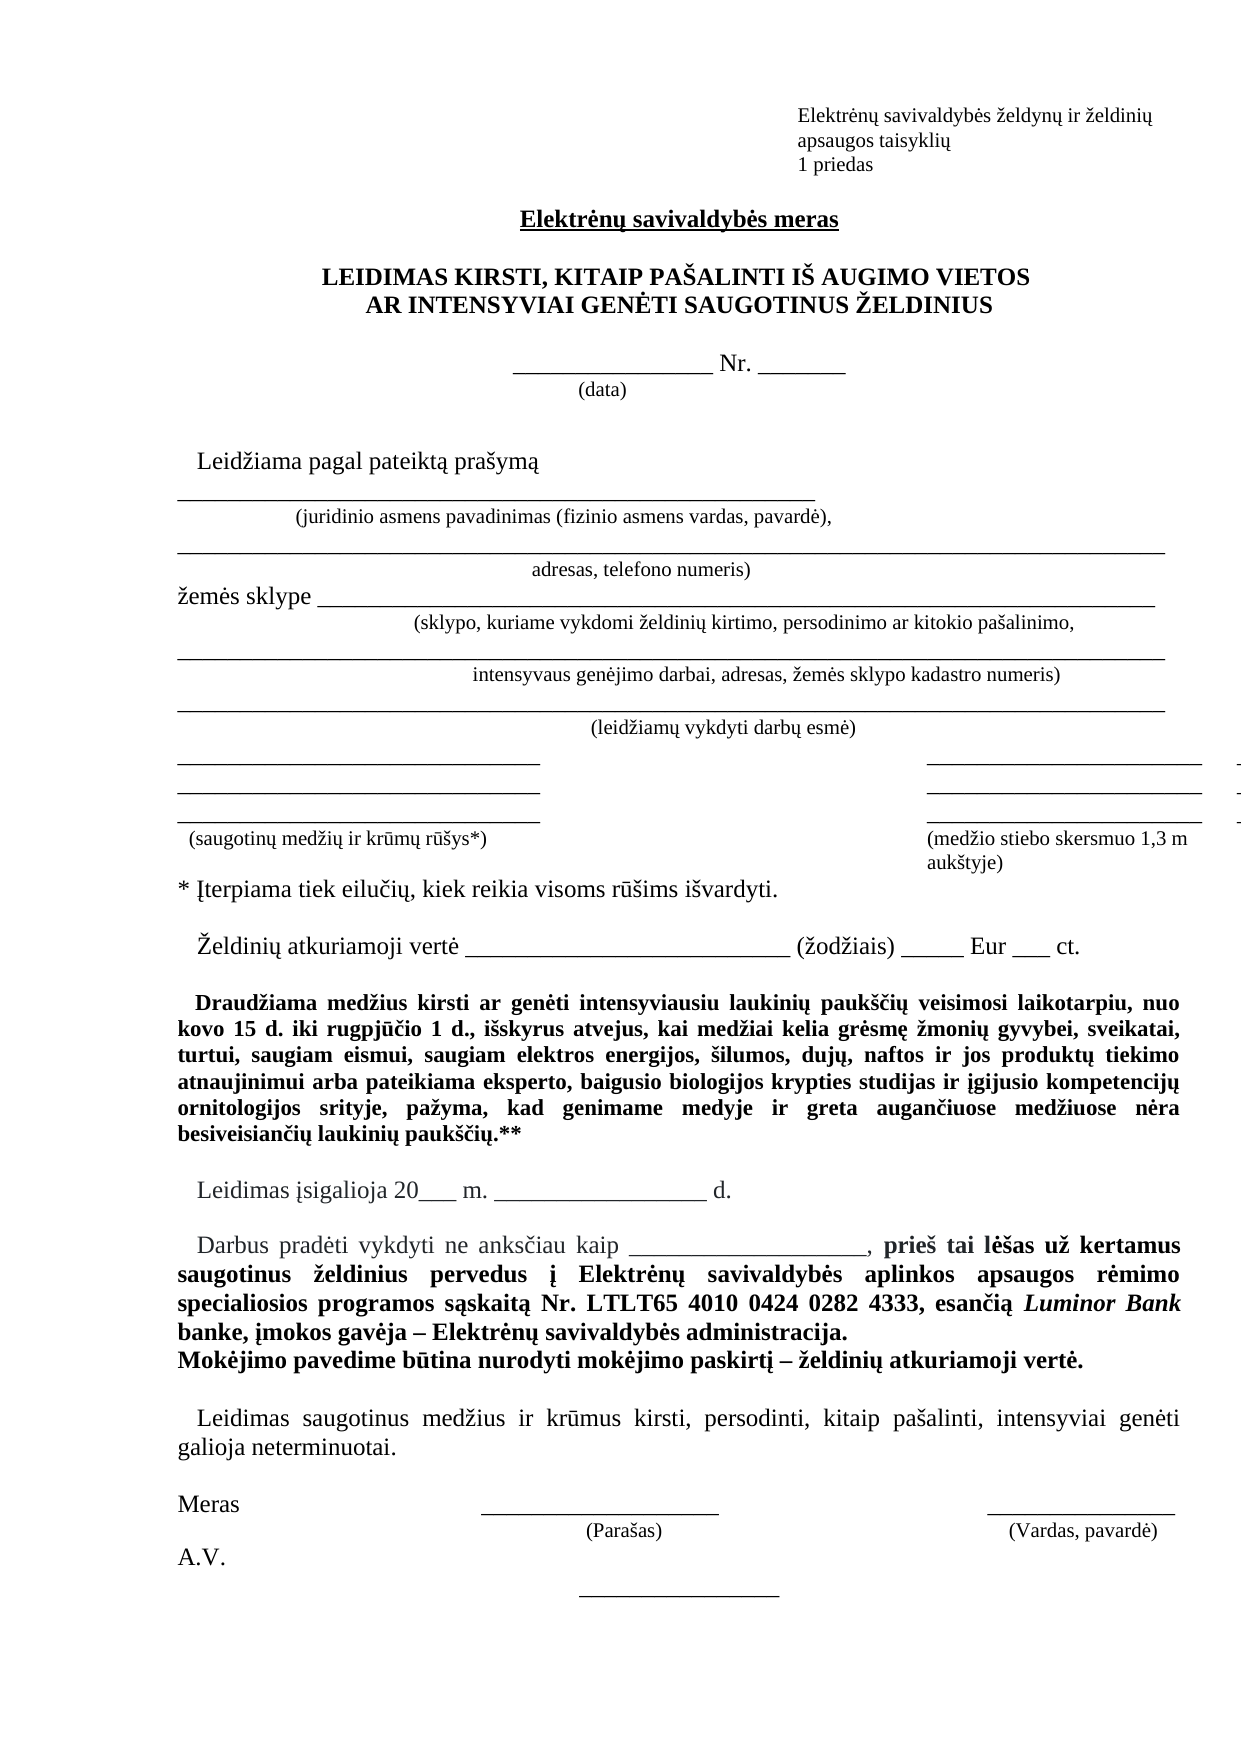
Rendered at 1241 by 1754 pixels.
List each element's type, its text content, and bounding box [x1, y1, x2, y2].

text žemės sklype ___________________________________________________________________ [177, 581, 1181, 609]
text ________________ [177, 1571, 1181, 1600]
text Leidžiama pagal pateiktą prašymą ___________________________________________________ [177, 446, 1181, 504]
text (data) [24, 377, 1181, 401]
text Darbus pradėti vykdyti ne anksčiau kaip ___________________, prieš tai lėšas už kertamus saugotinus želdinius pervedus į Elektrėnų savivaldybės aplinkos apsaugos rėmimo specialiosios programos sąskaitą Nr. LTLT65 4010 0424 0282 4333, esančią Luminor Bank banke, įmokos gavėja – Elektrėnų savivaldybės administracija. [177, 1231, 1181, 1346]
text 1 priedas [797, 152, 1181, 176]
text Elektrėnų savivaldybės meras [177, 204, 1181, 233]
text Draudžiama medžius kirsti ar genėti intensyviausiu laukinių paukščių veisimosi laikotarpiu, nuo kovo 15 d. iki rugpjūčio 1 d., išskyrus atvejus, kai medžiai kelia grėsmę žmonių gyvybei, sveikatai, turtui, saugiam eismui, saugiam elektros energijos, šilumos, dujų, naftos ir jos produktų tiekimo atnaujinimui arba pateikiama eksperto, baigusio biologijos krypties studijas ir įgijusio kompetencijų ornitologijos srityje, pažyma, kad genimame medyje ir greta augančiuose medžiuose nėra besiveisiančių laukinių paukščių.** [177, 989, 1181, 1147]
table_header ___________________ ___________________ ___________________ (medžių ir krūmų kiekis) [1226, 739, 1240, 874]
text AR INTENSYVIAI GENĖTI SAUGOTINUS ŽELDINIUS [177, 291, 1181, 319]
text apsaugos taisyklių [797, 127, 1181, 152]
text (leidžiamų vykdyti darbų esmė) [177, 715, 1181, 739]
text intensyvaus genėjimo darbai, adresas, žemės sklypo kadastro numeris) [177, 662, 1181, 686]
table_header ______________________ ______________________ ______________________ (medžio stiebo skersmuo 1,3 m aukštyje) [916, 739, 1226, 874]
text (Parašas) (Vardas, pavardė) [177, 1518, 1181, 1542]
text Želdinių atkuriamoji vertė __________________________ (žodžiais) _____ Eur ___ ct. [177, 931, 1181, 960]
text Mokėjimo pavedime būtina nurodyti mokėjimo paskirtį – želdinių atkuriamoji vertė. [177, 1346, 1181, 1374]
text Meras ___________________ _______________ [177, 1489, 1181, 1518]
text ________________ Nr. _______ [177, 348, 1181, 377]
text _______________________________________________________________________________ [177, 686, 1181, 715]
text (sklypo, kuriame vykdomi želdinių kirtimo, persodinimo ar kitokio pašalinimo, [177, 609, 1181, 634]
table_header [605, 739, 916, 874]
table_header _____________________________ _____________________________ _____________________________ (saugotinų medžių ir krūmų rūšys*) [177, 739, 605, 874]
text _______________________________________________________________________________ [177, 528, 1181, 557]
text Leidimas saugotinus medžius ir krūmus kirsti, persodinti, kitaip pašalinti, intensyviai genėti galioja neterminuotai. [177, 1403, 1181, 1461]
text adresas, telefono numeris) [177, 557, 1181, 581]
text LEIDIMAS KIRSTI, KITAIP PAŠALINTI IŠ AUGIMO VIETOS [177, 262, 1181, 291]
text * Įterpiama tiek eilučių, kiek reikia visoms rūšims išvardyti. [177, 874, 1181, 902]
text (juridinio asmens pavadinimas (fizinio asmens vardas, pavardė), [177, 504, 1181, 528]
text Elektrėnų savivaldybės želdynų ir želdinių [797, 103, 1181, 127]
text A.V. [177, 1542, 1181, 1571]
text _______________________________________________________________________________ [177, 634, 1181, 662]
text Leidimas įsigalioja 20___ m. _________________ d. [177, 1176, 1181, 1204]
